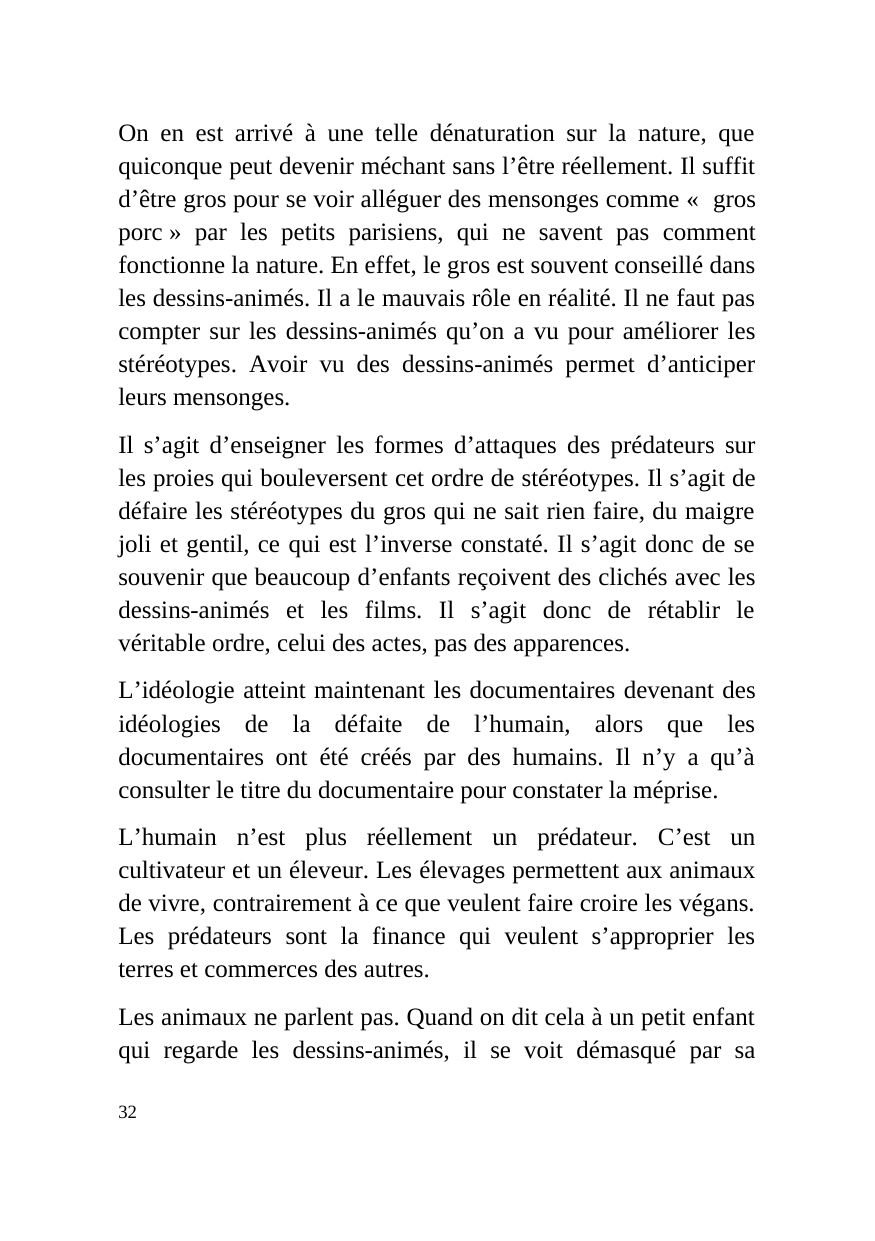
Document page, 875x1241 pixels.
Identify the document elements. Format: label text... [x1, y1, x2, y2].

text L’idéologie atteint maintenant les documentaires devenant des idéologies de la défaite de l’humain, alors que les documentaires ont été créés par des humains. Il n’y a qu’à consulter le titre du documentaire pour constater la méprise. [118, 676, 756, 803]
text Les animaux ne parlent pas. Quand on dit cela à un petit enfant qui regarde les dessins-animés, il se voit démasqué par sa [118, 1002, 756, 1064]
text On en est arrivé à une telle dénaturation sur la nature, que quiconque peut devenir méchant sans l’être réellement. Il suffit d’être gros pour se voir alléguer des mensonges comme « gros porc » par les petits parisiens, qui ne savent pas comment fonctionne la nature. En effet, le gros est souvent conseillé dans les dessins-animés. Il a le mauvais rôle en réalité. Il ne faut pas compter sur les dessins-animés qu’on a vu pour améliorer les stéréotypes. Avoir vu des dessins-animés permet d’anticiper leurs mensonges. [118, 118, 756, 411]
text L’humain n’est plus réellement un prédateur. C’est un cultivateur et un éleveur. Les élevages permettent aux animaux de vivre, contrairement à ce que veulent faire croire les végans. Les prédateurs sont la finance qui veulent s’approprier les terres et commerces des autres. [118, 822, 756, 983]
text Il s’agit d’enseigner les formes d’attaques des prédateurs sur les proies qui bouleversent cet ordre de stéréotypes. Il s’agit de défaire les stéréotypes du gros qui ne sait rien faire, du maigre joli et gentil, ce qui est l’inverse constaté. Il s’agit donc de se souvenir que beaucoup d’enfants reçoivent des clichés avec les dessins-animés et les films. Il s’agit donc de rétablir le véritable ordre, celui des actes, pas des apparences. [118, 430, 756, 657]
